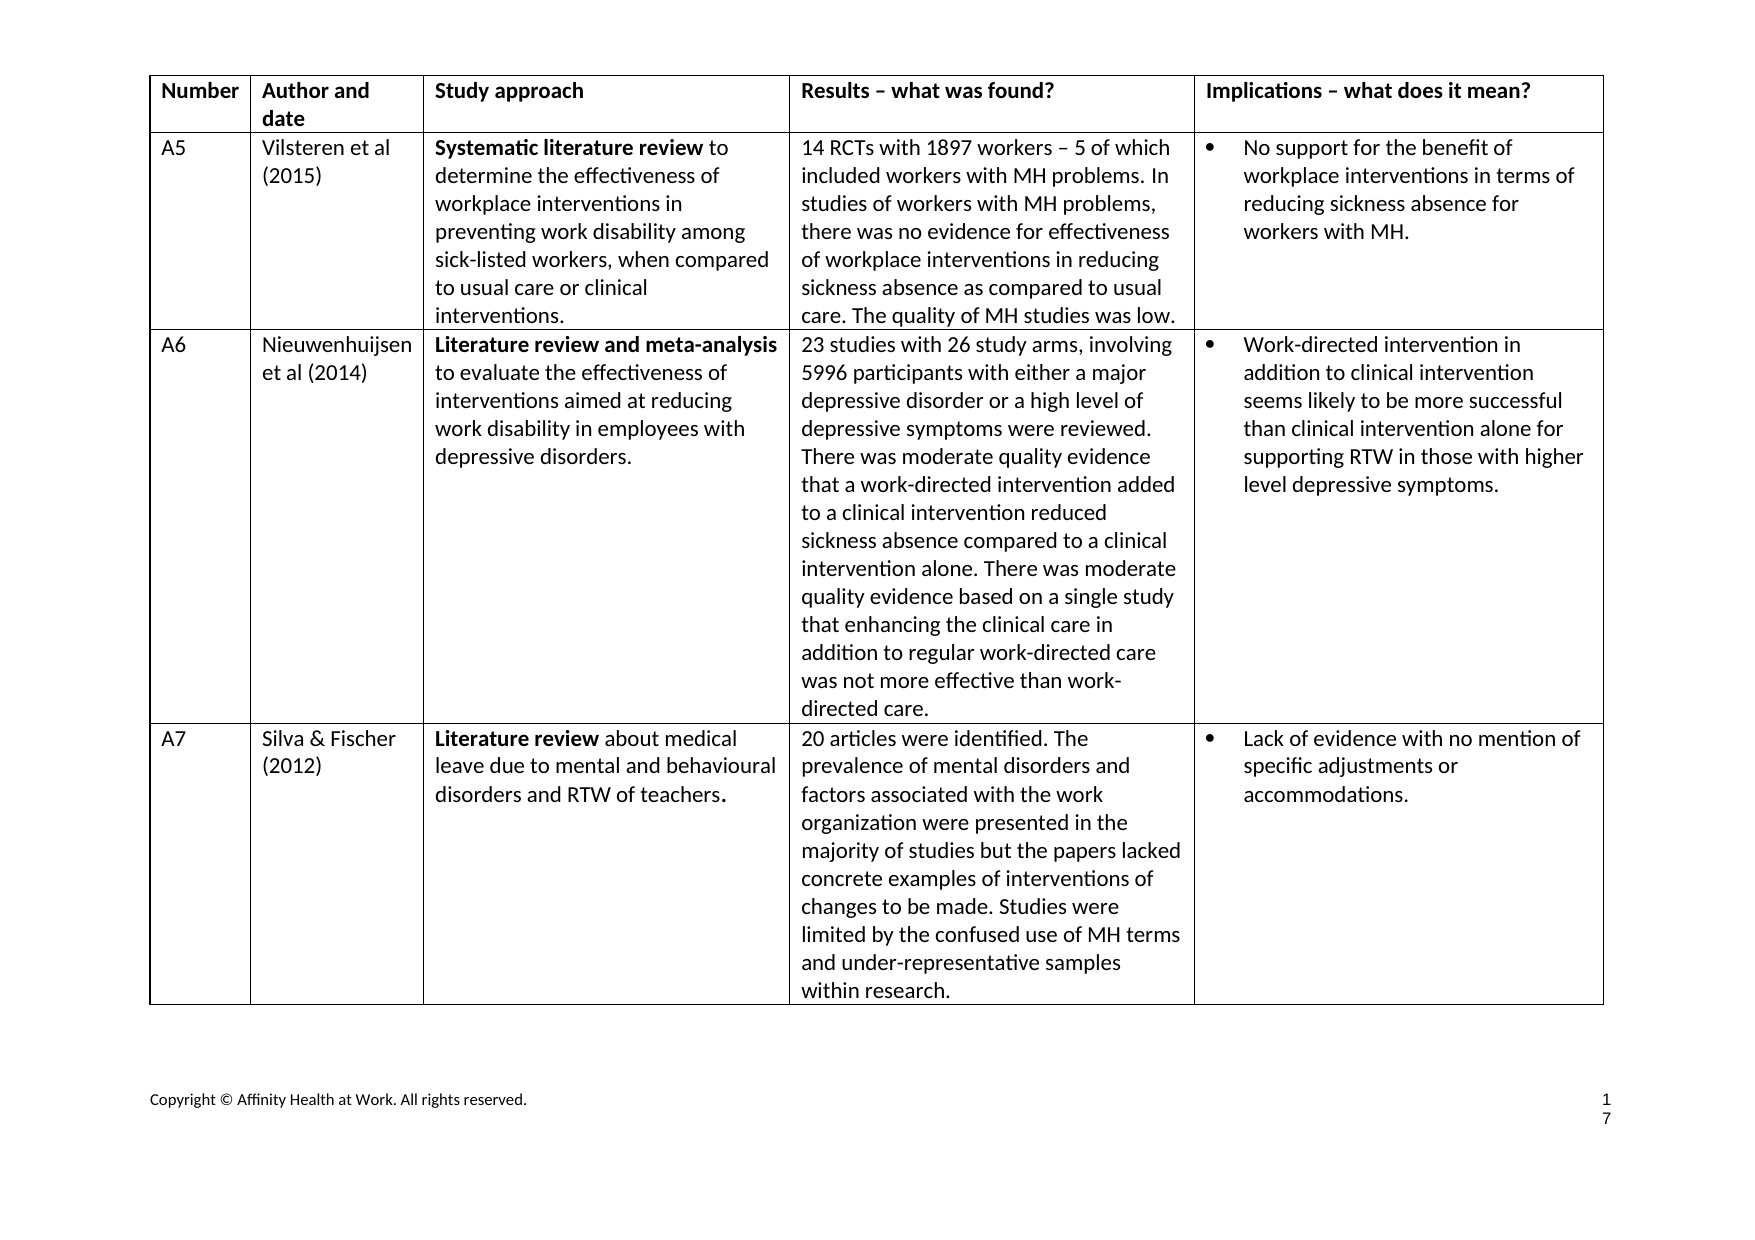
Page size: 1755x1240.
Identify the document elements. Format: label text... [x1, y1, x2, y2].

table_cell 20 articles were identified. The prevalence of mental disorders and factors associated with the work organization were presented in the majority of studies but the papers lacked concrete examples of interventions of changes to be made. Studies were limited by the confused use of MH terms and under-representative samples within research. [790, 724, 1194, 1004]
table_header Implications – what does it mean? [1195, 76, 1603, 132]
table_cell Systematic literature review to determine the effectiveness of workplace interventions in preventing work disability among sick-listed workers, when compared to usual care or clinical interventions. [424, 133, 789, 329]
table_cell No support for the benefit of workplace interventions in terms of reducing sickness absence for workers with MH. [1195, 133, 1603, 329]
table_cell Nieuwenhuijsen et al (2014) [251, 330, 423, 723]
table_header Number [151, 76, 250, 132]
table_header Author and date [251, 76, 423, 132]
table_cell Vilsteren et al (2015) [251, 133, 423, 329]
table_cell 23 studies with 26 study arms, involving 5996 participants with either a major depressive disorder or a high level of depressive symptoms were reviewed. There was moderate quality evidence that a work-directed intervention added to a clinical intervention reduced sickness absence compared to a clinical intervention alone. There was moderate quality evidence based on a single study that enhancing the clinical care in addition to regular work-directed care was not more effective than work-directed care. [790, 330, 1194, 723]
table_cell A7 [151, 724, 250, 1004]
table_cell A6 [151, 330, 250, 723]
table_cell 14 RCTs with 1897 workers – 5 of which included workers with MH problems. In studies of workers with MH problems, there was no evidence for effectiveness of workplace interventions in reducing sickness absence as compared to usual care. The quality of MH studies was low. [790, 133, 1194, 329]
table_cell Literature review and meta-analysis to evaluate the effectiveness of interventions aimed at reducing work disability in employees with depressive disorders. [424, 330, 789, 723]
table_cell A5 [151, 133, 250, 329]
table_header Results – what was found? [790, 76, 1194, 132]
table_cell Work-directed intervention in addition to clinical intervention seems likely to be more successful than clinical intervention alone for supporting RTW in those with higher level depressive symptoms. [1195, 330, 1603, 723]
table_cell Literature review about medical leave due to mental and behavioural disorders and RTW of teachers. [424, 724, 789, 1004]
table_header Study approach [424, 76, 789, 132]
table_cell Silva & Fischer (2012) [251, 724, 423, 1004]
table_cell Lack of evidence with no mention of specific adjustments or accommodations. [1195, 724, 1603, 1004]
